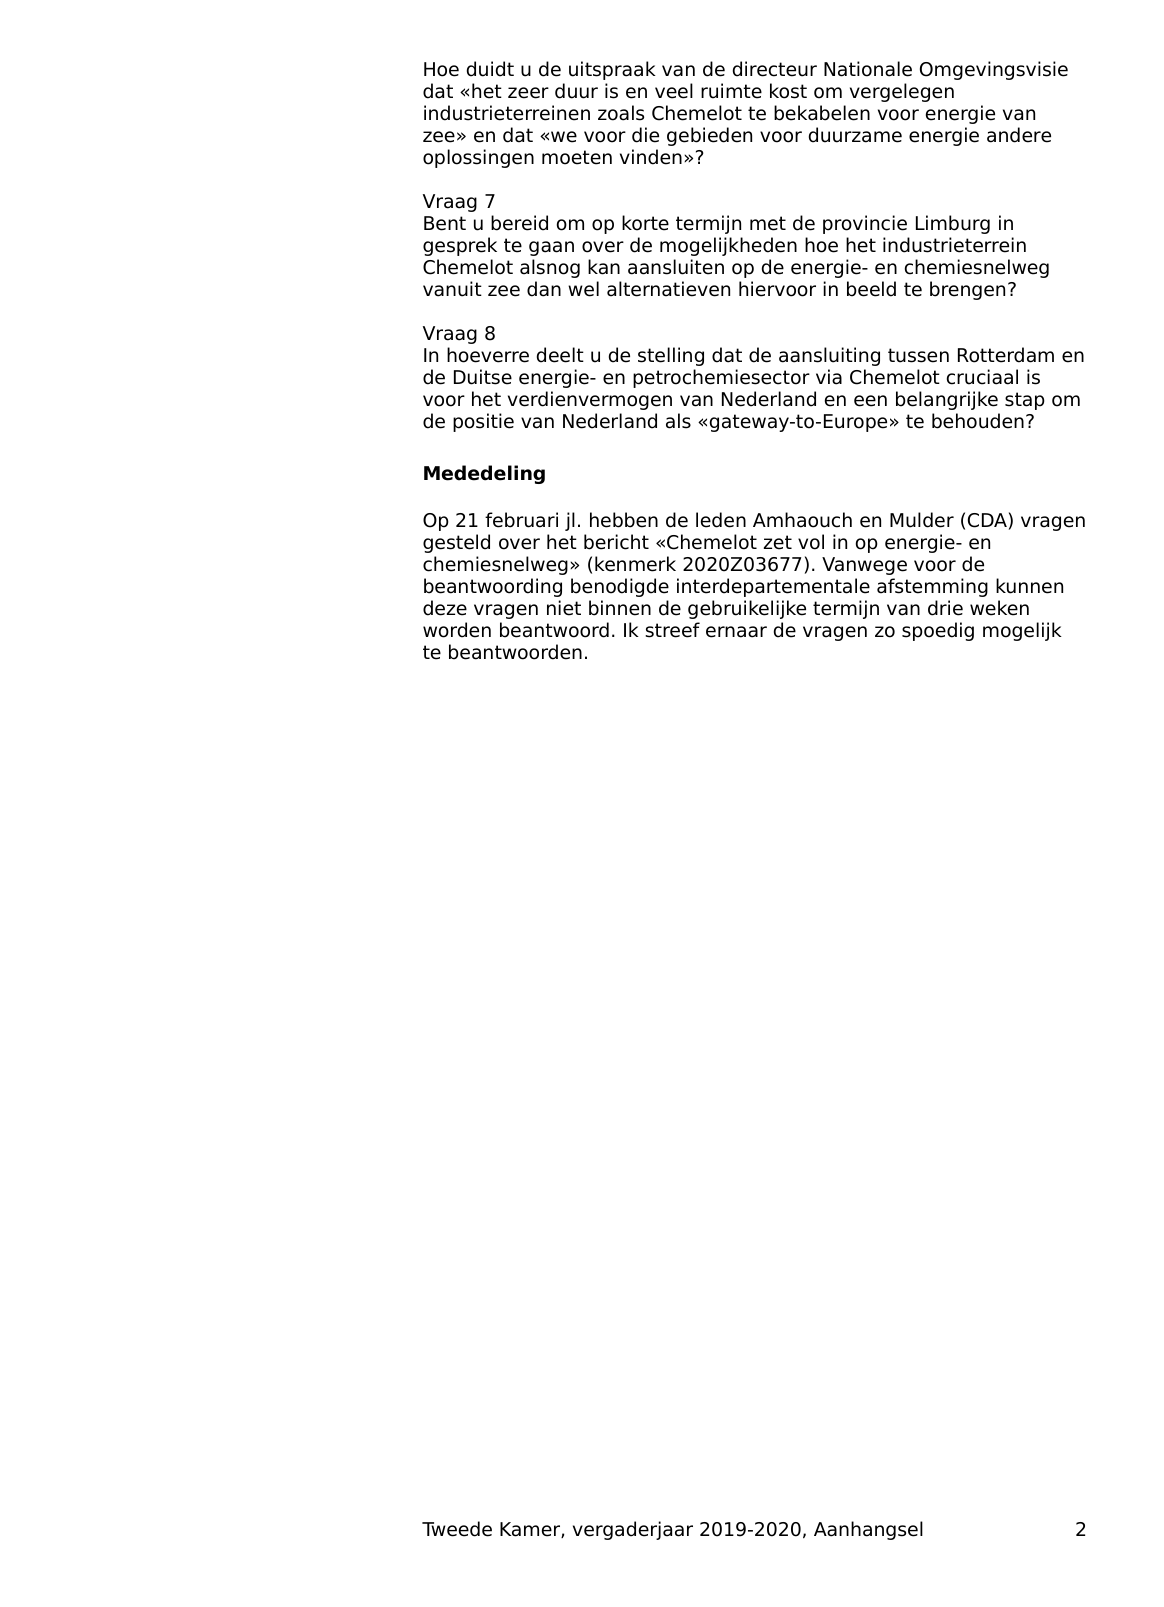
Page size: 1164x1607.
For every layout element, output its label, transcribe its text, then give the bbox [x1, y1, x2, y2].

text Hoe duidt u de uitspraak van de directeur Nationale Omgevingsvisie dat «het zeer duur is en veel ruimte kost om vergelegen industrieterreinen zoals Chemelot te bekabelen voor energie van zee» en dat «we voor die gebieden voor duurzame energie andere oplossingen moeten vinden»? [422, 59, 1087, 169]
text In hoeverre deelt u de stelling dat de aansluiting tussen Rotterdam en de Duitse energie- en petrochemiesector via Chemelot cruciaal is voor het verdienvermogen van Nederland en een belangrijke stap om de positie van Nederland als «gateway-to-Europe» te behouden? [422, 345, 1087, 433]
text Op 21 februari jl. hebben de leden Amhaouch en Mulder (CDA) vragen gesteld over het bericht «Chemelot zet vol in op energie- en chemiesnelweg» (kenmerk 2020Z03677). Vanwege voor de beantwoording benodigde interdepartementale afstemming kunnen deze vragen niet binnen de gebruikelijke termijn van drie weken worden beantwoord. Ik streef ernaar de vragen zo spoedig mogelijk te beantwoorden. [422, 510, 1087, 664]
text Vraag 8 [422, 323, 1087, 345]
text Bent u bereid om op korte termijn met de provincie Limburg in gesprek te gaan over de mogelijkheden hoe het industrieterrein Chemelot alsnog kan aansluiten op de energie- en chemiesnelweg vanuit zee dan wel alternatieven hiervoor in beeld te brengen? [422, 213, 1087, 301]
subtitle Mededeling [422, 463, 1087, 485]
text Vraag 7 [422, 191, 1087, 213]
